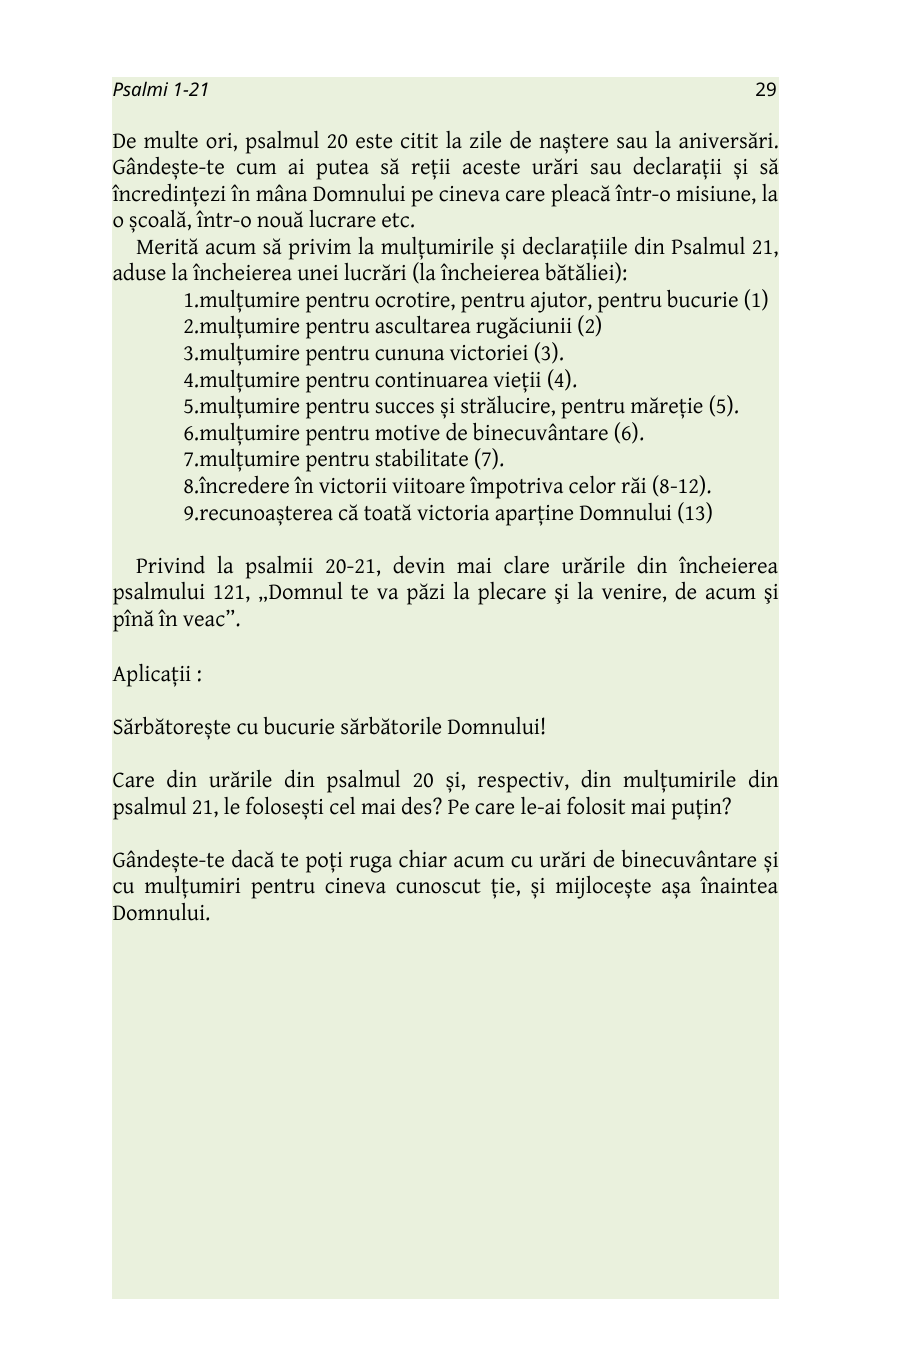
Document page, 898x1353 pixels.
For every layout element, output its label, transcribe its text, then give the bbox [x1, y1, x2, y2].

text 8.încredere în victorii viitoare împotriva celor răi (8-12). [159, 473, 779, 500]
text Gândește-te dacă te poți ruga chiar acum cu urări de binecuvântare și cu mulțumiri pentru cineva cunoscut ție, și mijlocește așa înaintea Domnului. [112, 847, 779, 927]
text Privind la psalmii 20-21, devin mai clare urările din încheierea psalmului 121, „Domnul te va păzi la plecare şi la venire, de acum şi pînă în veac”. [112, 553, 779, 632]
text Care din urările din psalmul 20 și, respectiv, din mulțumirile din psalmul 21, le folosești cel mai des? Pe care le-ai folosit mai puțin? [112, 767, 779, 821]
text 5.mulțumire pentru succes și strălucire, pentru măreție (5). [159, 393, 779, 420]
text 1.mulțumire pentru ocrotire, pentru ajutor, pentru bucurie (1) [159, 287, 779, 314]
text Aplicații : [112, 661, 779, 688]
text Merită acum să privim la mulțumirile și declarațiile din Psalmul 21, aduse la încheierea unei lucrări (la încheierea bătăliei): [112, 234, 779, 287]
text 7.mulțumire pentru stabilitate (7). [159, 447, 779, 473]
text 3.mulțumire pentru cununa victoriei (3). [159, 340, 779, 367]
text 2.mulțumire pentru ascultarea rugăciunii (2) [159, 314, 779, 340]
text 6.mulțumire pentru motive de binecuvântare (6). [159, 420, 779, 447]
text Sărbătorește cu bucurie sărbătorile Domnului! [112, 714, 779, 741]
text 9.recunoașterea că toată victoria aparține Domnului (13) [159, 500, 779, 526]
text 4.mulțumire pentru continuarea vieții (4). [159, 367, 779, 393]
text De multe ori, psalmul 20 este citit la zile de naștere sau la aniversări. Gândește-te cum ai putea să reții aceste urări sau declarații și să încredințezi în mâna Domnului pe cineva care pleacă într-o misiune, la o școală, într-o nouă lucrare etc. [112, 128, 779, 234]
